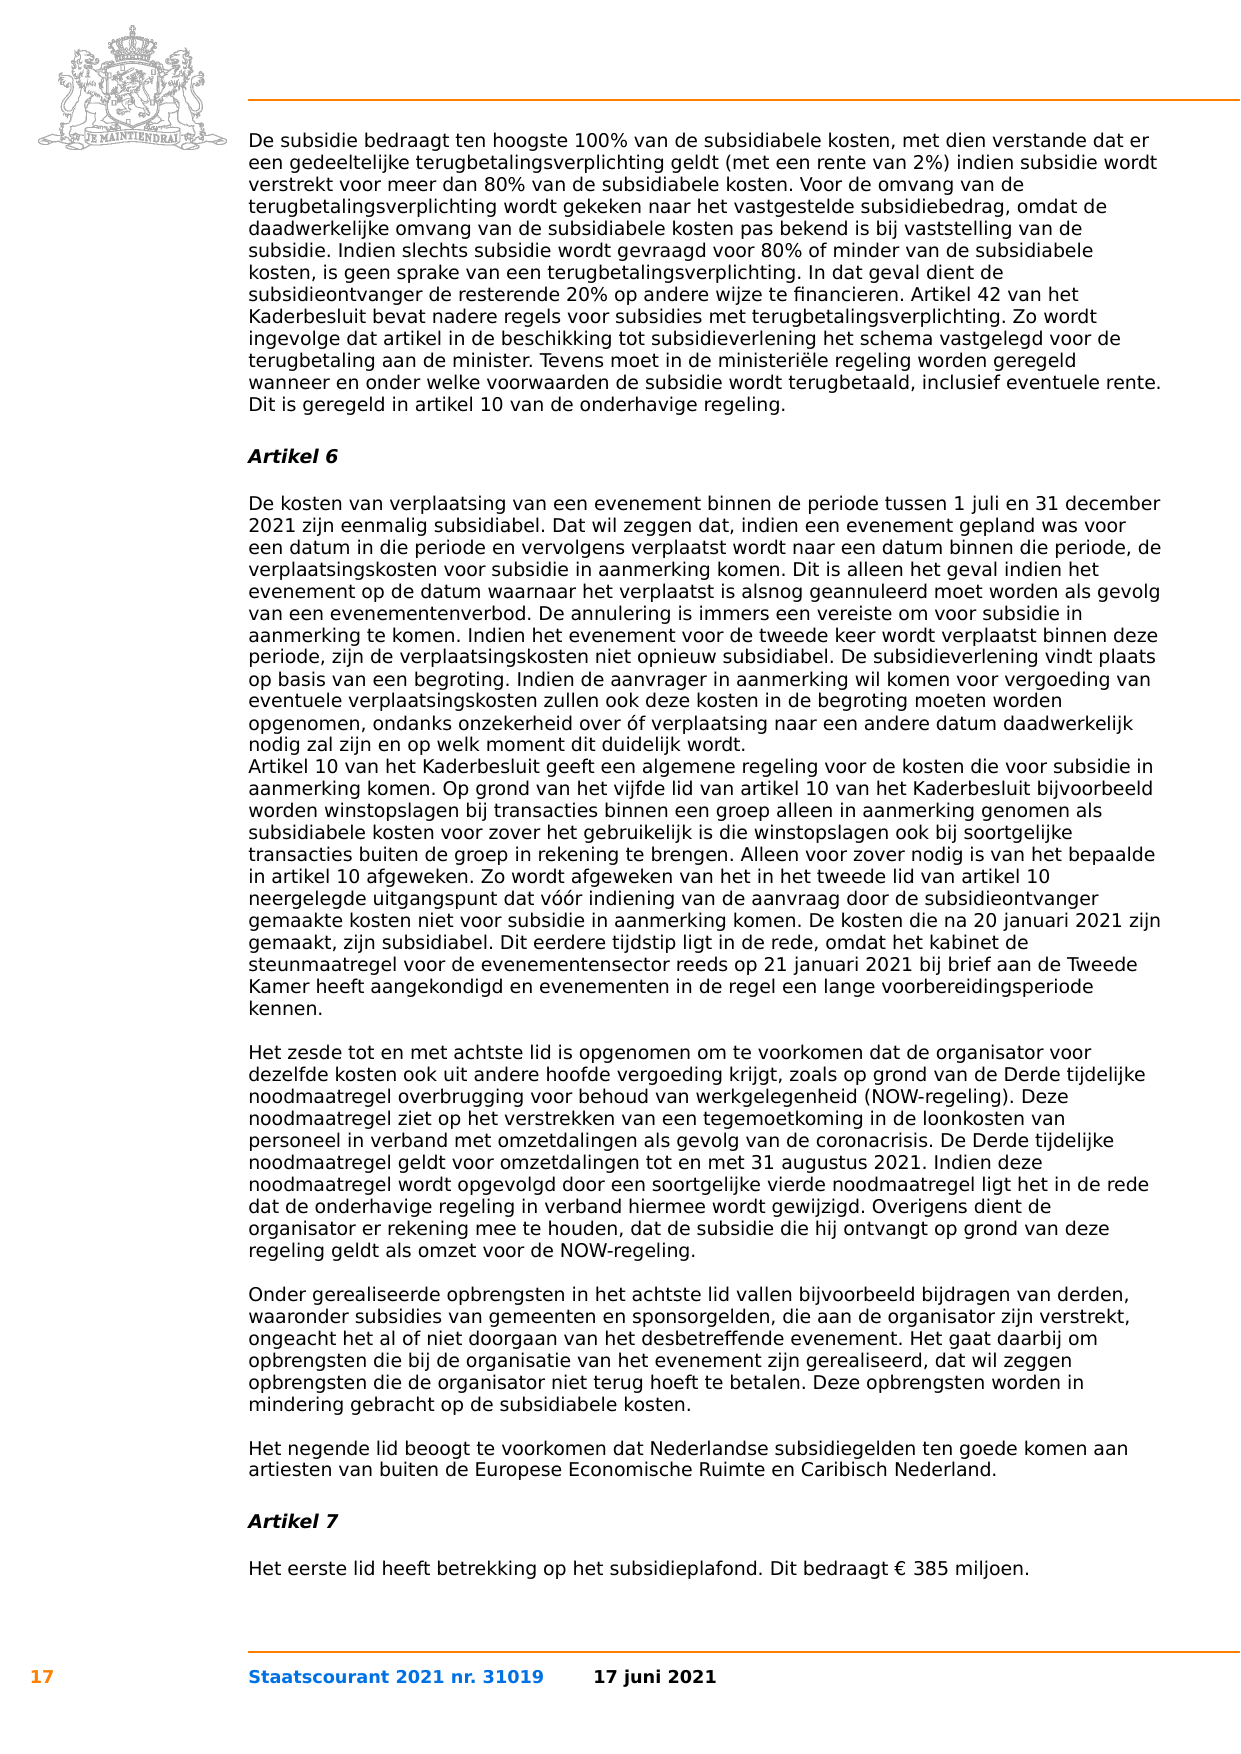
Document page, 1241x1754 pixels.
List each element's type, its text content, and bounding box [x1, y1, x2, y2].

text De subsidie bedraagt ten hoogste 100% van de subsidiabele kosten, met dien verstande dat er een gedeeltelijke terugbetalingsverplichting geldt (met een rente van 2%) indien subsidie wordt verstrekt voor meer dan 80% van de subsidiabele kosten. Voor de omvang van de terugbetalingsverplichting wordt gekeken naar het vastgestelde subsidiebedrag, omdat de daadwerkelijke omvang van de subsidiabele kosten pas bekend is bij vaststelling van de subsidie. Indien slechts subsidie wordt gevraagd voor 80% of minder van de subsidiabele kosten, is geen sprake van een terugbetalingsverplichting. In dat geval dient de subsidieontvanger de resterende 20% op andere wijze te financieren. Artikel 42 van het Kaderbesluit bevat nadere regels voor subsidies met terugbetalingsverplichting. Zo wordt ingevolge dat artikel in de beschikking tot subsidieverlening het schema vastgelegd voor de terugbetaling aan de minister. Tevens moet in de ministeriële regeling worden geregeld wanneer en onder welke voorwaarden de subsidie wordt terugbetaald, inclusief eventuele rente. Dit is geregeld in artikel 10 van de onderhavige regeling. [248, 130, 1163, 416]
subtitle Artikel 6 [248, 446, 1163, 468]
subtitle Artikel 7 [248, 1511, 1163, 1533]
text Het zesde tot en met achtste lid is opgenomen om te voorkomen dat de organisator voor dezelfde kosten ook uit andere hoofde vergoeding krijgt, zoals op grond van de Derde tijdelijke noodmaatregel overbrugging voor behoud van werkgelegenheid (NOW-regeling). Deze noodmaatregel ziet op het verstrekken van een tegemoetkoming in de loonkosten van personeel in verband met omzetdalingen als gevolg van de coronacrisis. De Derde tijdelijke noodmaatregel geldt voor omzetdalingen tot en met 31 augustus 2021. Indien deze noodmaatregel wordt opgevolgd door een soortgelijke vierde noodmaatregel ligt het in de rede dat de onderhavige regeling in verband hiermee wordt gewijzigd. Overigens dient de organisator er rekening mee te houden, dat de subsidie die hij ontvangt op grond van deze regeling geldt als omzet voor de NOW-regeling. [248, 1042, 1163, 1262]
text Het eerste lid heeft betrekking op het subsidieplafond. Dit bedraagt € 385 miljoen. [248, 1558, 1163, 1580]
text Artikel 10 van het Kaderbesluit geeft een algemene regeling voor de kosten die voor subsidie in aanmerking komen. Op grond van het vijfde lid van artikel 10 van het Kaderbesluit bijvoorbeeld worden winstopslagen bij transacties binnen een groep alleen in aanmerking genomen als subsidiabele kosten voor zover het gebruikelijk is die winstopslagen ook bij soortgelijke transacties buiten de groep in rekening te brengen. Alleen voor zover nodig is van het bepaalde in artikel 10 afgeweken. Zo wordt afgeweken van het in het tweede lid van artikel 10 neergelegde uitgangspunt dat vóór indiening van de aanvraag door de subsidieontvanger gemaakte kosten niet voor subsidie in aanmerking komen. De kosten die na 20 januari 2021 zijn gemaakt, zijn subsidiabel. Dit eerdere tijdstip ligt in de rede, omdat het kabinet de steunmaatregel voor de evenementensector reeds op 21 januari 2021 bij brief aan de Tweede Kamer heeft aangekondigd en evenementen in de regel een lange voorbereidingsperiode kennen. [248, 756, 1163, 1020]
text De kosten van verplaatsing van een evenement binnen de periode tussen 1 juli en 31 december 2021 zijn eenmalig subsidiabel. Dat wil zeggen dat, indien een evenement gepland was voor een datum in die periode en vervolgens verplaatst wordt naar een datum binnen die periode, de verplaatsingskosten voor subsidie in aanmerking komen. Dit is alleen het geval indien het evenement op de datum waarnaar het verplaatst is alsnog geannuleerd moet worden als gevolg van een evenementenverbod. De annulering is immers een vereiste om voor subsidie in aanmerking te komen. Indien het evenement voor de tweede keer wordt verplaatst binnen deze periode, zijn de verplaatsingskosten niet opnieuw subsidiabel. De subsidieverlening vindt plaats op basis van een begroting. Indien de aanvrager in aanmerking wil komen voor vergoeding van eventuele verplaatsingskosten zullen ook deze kosten in de begroting moeten worden opgenomen, ondanks onzekerheid over óf verplaatsing naar een andere datum daadwerkelijk nodig zal zijn en op welk moment dit duidelijk wordt. [248, 493, 1163, 756]
picture [38, 25, 227, 150]
text Onder gerealiseerde opbrengsten in het achtste lid vallen bijvoorbeeld bijdragen van derden, waaronder subsidies van gemeenten en sponsorgelden, die aan de organisator zijn verstrekt, ongeacht het al of niet doorgaan van het desbetreffende evenement. Het gaat daarbij om opbrengsten die bij de organisatie van het evenement zijn gerealiseerd, dat wil zeggen opbrengsten die de organisator niet terug hoeft te betalen. Deze opbrengsten worden in mindering gebracht op de subsidiabele kosten. [248, 1284, 1163, 1416]
text Het negende lid beoogt te voorkomen dat Nederlandse subsidiegelden ten goede komen aan artiesten van buiten de Europese Economische Ruimte en Caribisch Nederland. [248, 1437, 1163, 1481]
